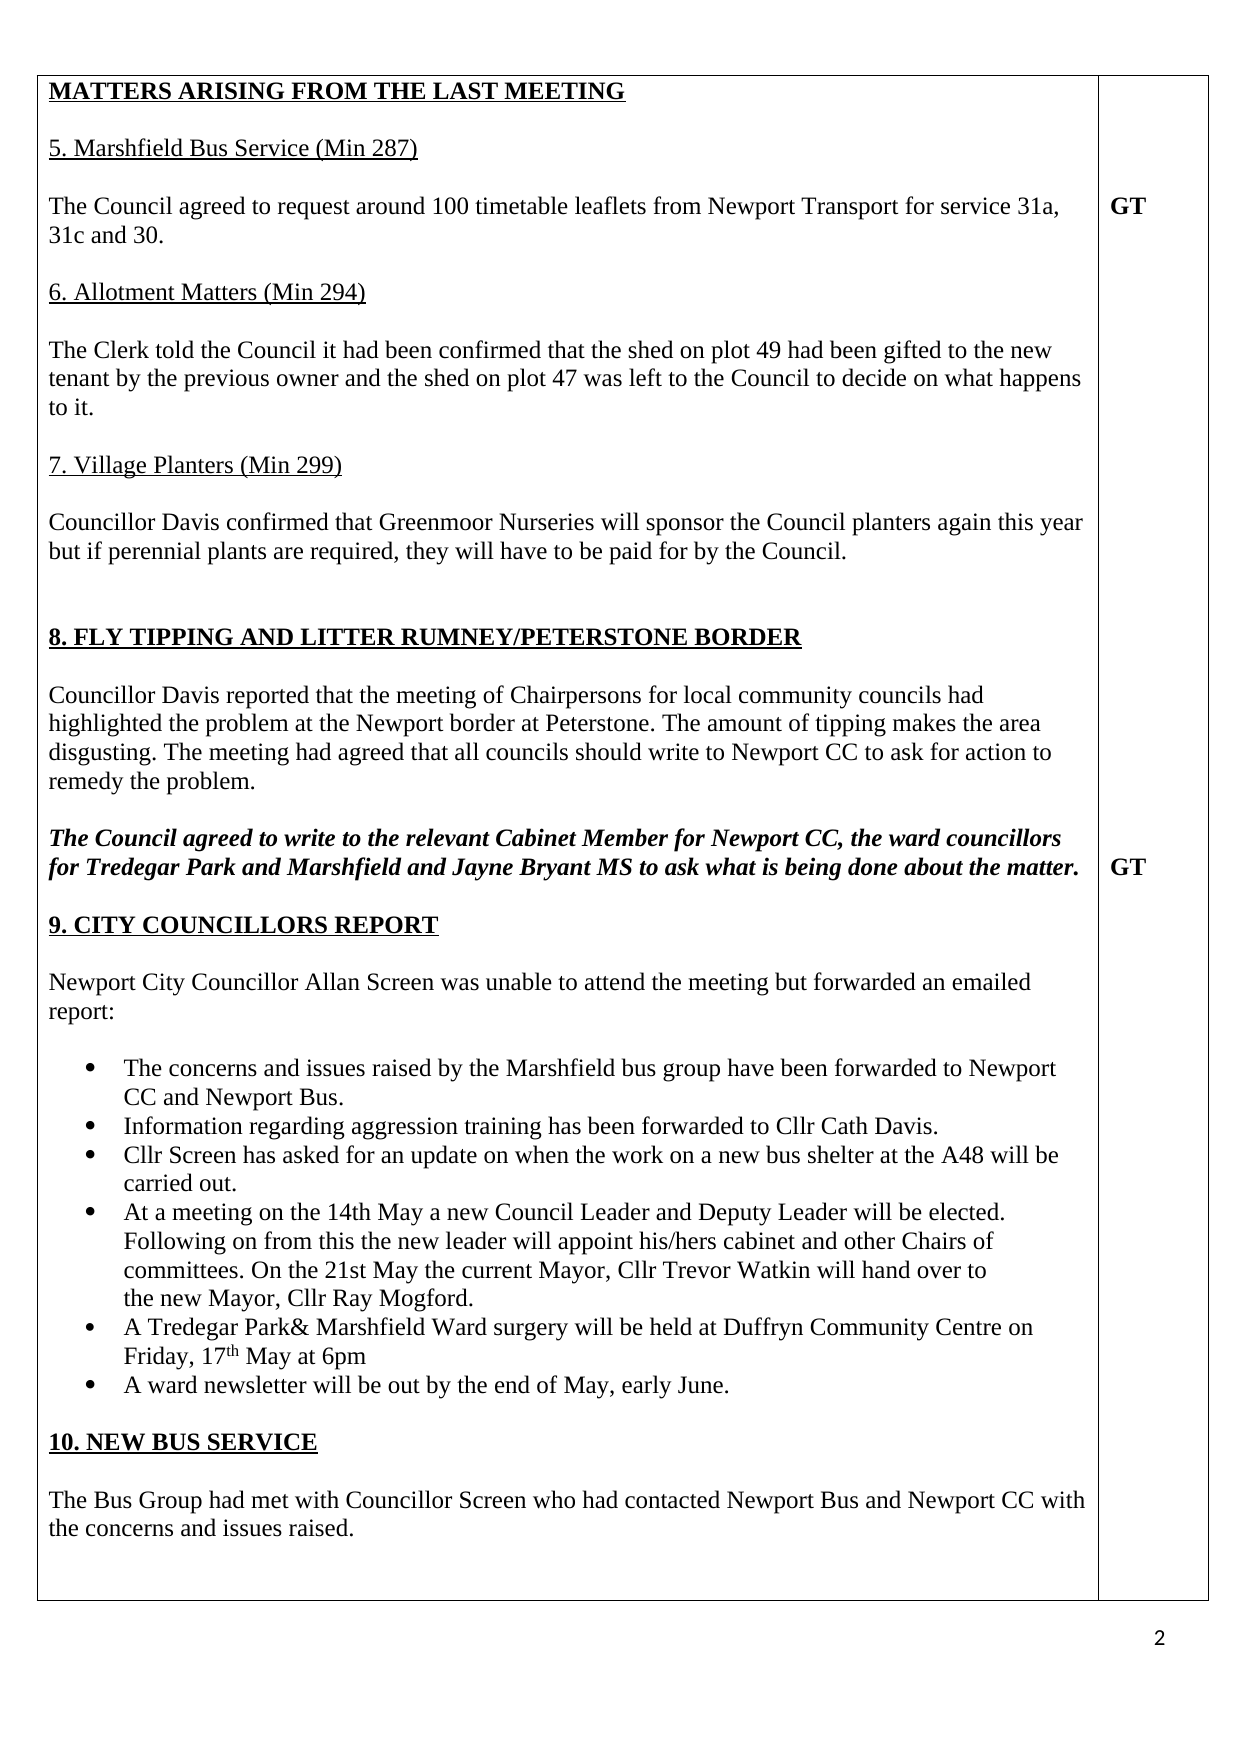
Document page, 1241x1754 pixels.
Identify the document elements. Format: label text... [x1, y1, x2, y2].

table_header MATTERS ARISING FROM THE LAST MEETING 5. Marshfield Bus Service (Min 287) The Council agreed to request around 100 timetable leaflets from Newport Transport for service 31a, 31c and 30. 6. Allotment Matters (Min 294) The Clerk told the Council it had been confirmed that the shed on plot 49 had been gifted to the new tenant by the previous owner and the shed on plot 47 was left to the Council to decide on what happens to it. 7. Village Planters (Min 299) Councillor Davis confirmed that Greenmoor Nurseries will sponsor the Council planters again this year but if perennial plants are required, they will have to be paid for by the Council. 8. FLY TIPPING AND LITTER RUMNEY/PETERSTONE BORDER Councillor Davis reported that the meeting of Chairpersons for local community councils had highlighted the problem at the Newport border at Peterstone. The amount of tipping makes the area disgusting. The meeting had agreed that all councils should write to Newport CC to ask for action to remedy the problem. The Council agreed to write to the relevant Cabinet Member for Newport CC, the ward councillors for Tredegar Park and Marshfield and Jayne Bryant MS to ask what is being done about the matter. 9. CITY COUNCILLORS REPORT Newport City Councillor Allan Screen was unable to attend the meeting but forwarded an emailed report: The concerns and issues raised by the Marshfield bus group have been forwarded to Newport CC and Newport Bus. Information regarding aggression training has been forwarded to Cllr Cath Davis. Cllr Screen has asked for an update on when the work on a new bus shelter at the A48 will be carried out. At a meeting on the 14th May a new Council Leader and Deputy Leader will be elected. Following on from this the new leader will appoint his/hers cabinet and other Chairs of committees. On the 21st May the current Mayor, Cllr Trevor Watkin will hand over to the new Mayor, Cllr Ray Mogford. A Tredegar Park& Marshfield Ward surgery will be held at Duffryn Community Centre on Friday, 17th May at 6pm A ward newsletter will be out by the end of May, early June. 10. NEW BUS SERVICE The Bus Group had met with Councillor Screen who had contacted Newport Bus and Newport CC with the concerns and issues raised. [38, 76, 1098, 1600]
table_header GT GT [1099, 76, 1208, 1600]
